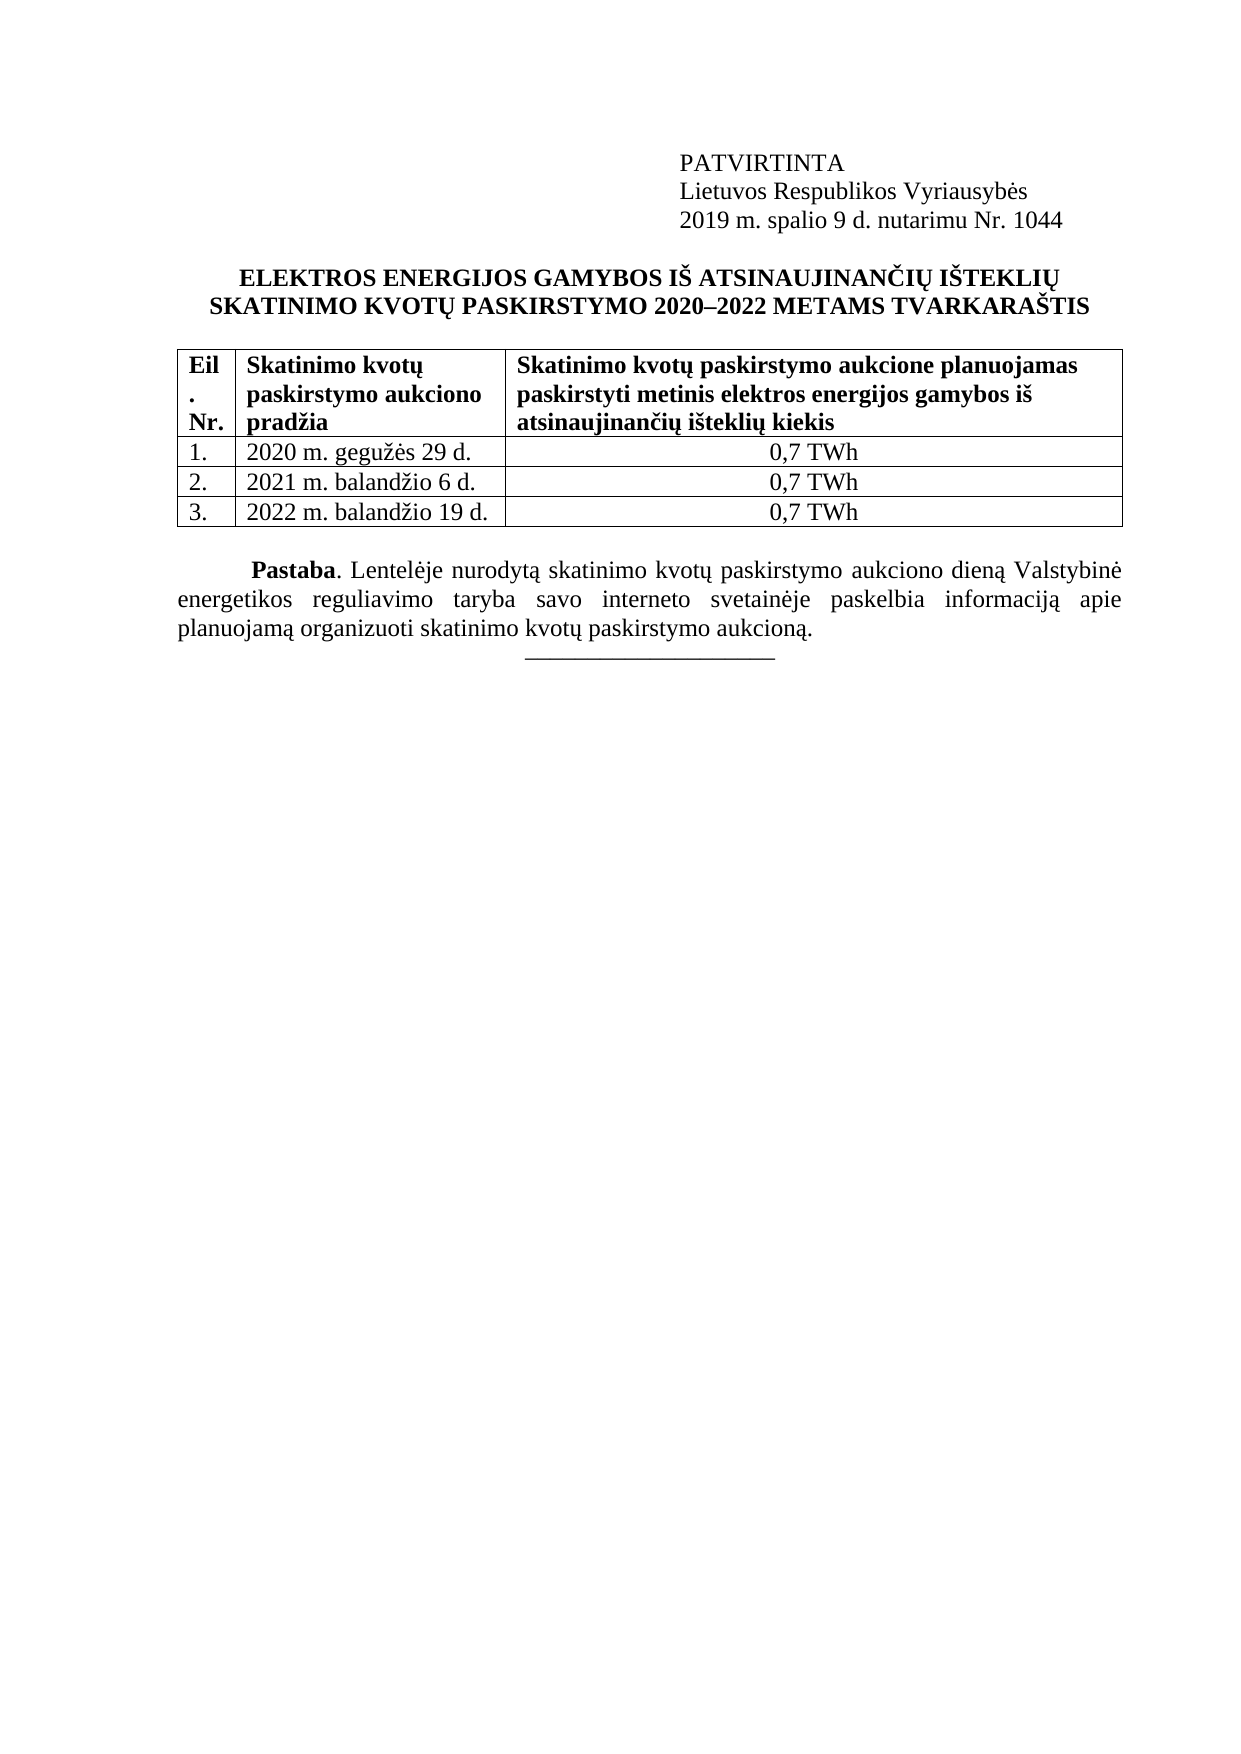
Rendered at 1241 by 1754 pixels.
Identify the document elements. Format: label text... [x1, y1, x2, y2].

table_cell 3. [178, 497, 235, 526]
table_cell 2020 m. gegužės 29 d. [236, 437, 505, 466]
table_header Skatinimo kvotų paskirstymo aukcione planuojamas paskirstyti metinis elektros energijos gamybos iš atsinaujinančių išteklių kiekis [506, 350, 1122, 436]
text 2019 m. spalio 9 d. nutarimu Nr. 1044 [679, 205, 1122, 234]
table_cell 1. [178, 437, 235, 466]
text Lietuvos Respublikos Vyriausybės [679, 176, 1122, 205]
text –––––––––––––––––––– [177, 642, 1122, 670]
table_header Eil. Nr. [178, 350, 235, 436]
text Pastaba. Lentelėje nurodytą skatinimo kvotų paskirstymo aukciono dieną Valstybinė energetikos reguliavimo taryba savo interneto svetainėje paskelbia informaciją apie planuojamą organizuoti skatinimo kvotų paskirstymo aukcioną. [177, 555, 1122, 642]
table_cell 0,7 TWh [506, 467, 1122, 496]
table_cell 0,7 TWh [506, 497, 1122, 526]
text PATVIRTINTA [679, 148, 1122, 176]
table_cell 0,7 TWh [506, 437, 1122, 466]
table_cell 2021 m. balandžio 6 d. [236, 467, 505, 496]
table_header Skatinimo kvotų paskirstymo aukciono pradžia [236, 350, 505, 436]
table_cell 2022 m. balandžio 19 d. [236, 497, 505, 526]
table_cell 2. [178, 467, 235, 496]
text ELEKTROS ENERGIJOS GAMYBOS IŠ ATSINAUJINANČIŲ IŠTEKLIŲ SKATINIMO KVOTŲ PASKIRSTYMO 2020–2022 METAMS TVARKARAŠTIS [177, 263, 1122, 320]
